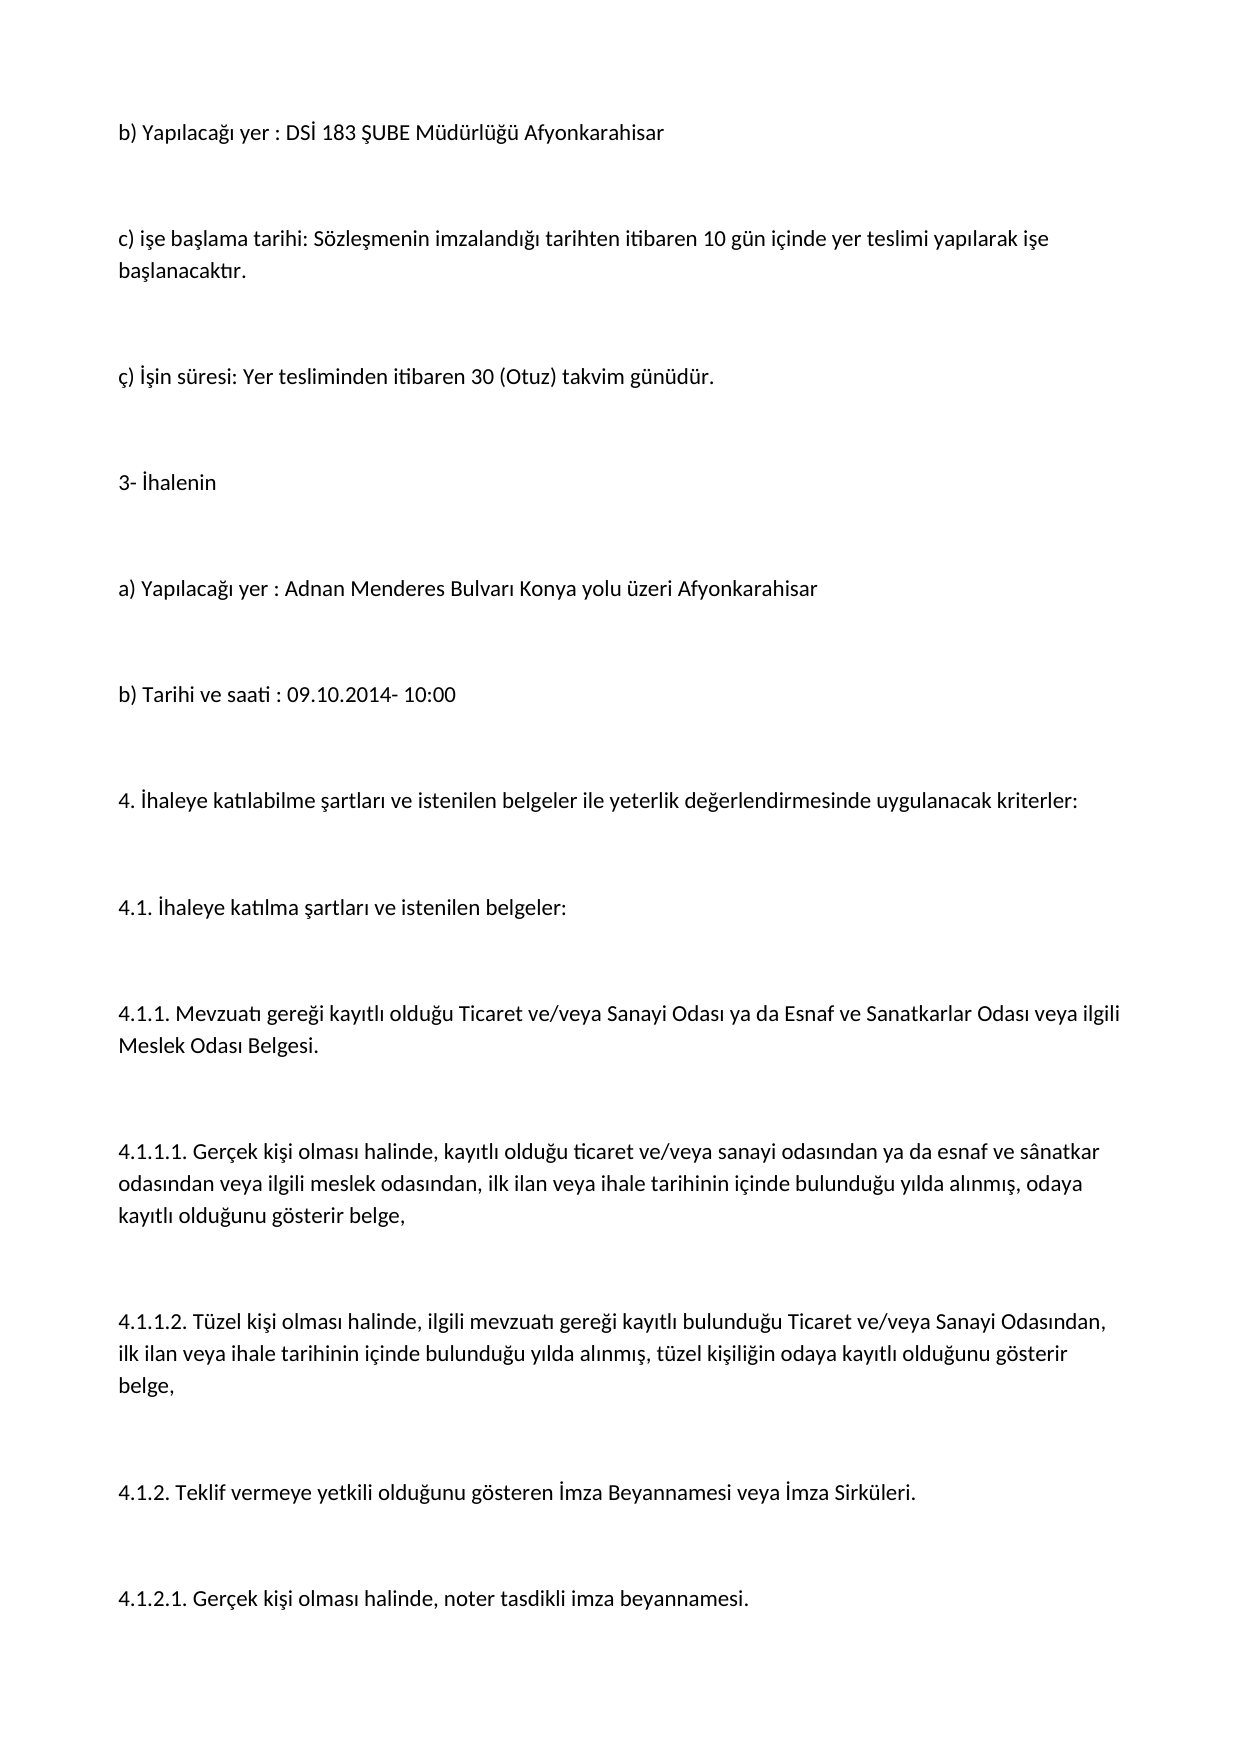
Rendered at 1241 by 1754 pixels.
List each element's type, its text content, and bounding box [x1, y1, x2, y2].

text b) Yapılacağı yer : DSİ 183 ŞUBE Müdürlüğü Afyonkarahisar [118, 118, 1122, 146]
text 4.1.1.1. Gerçek kişi olması halinde, kayıtlı olduğu ticaret ve/veya sanayi odasından ya da esnaf ve sânatkar odasından veya ilgili meslek odasından, ilk ilan veya ihale tarihinin içinde bulunduğu yılda alınmış, odaya kayıtlı olduğunu gösterir belge, [118, 1137, 1122, 1229]
text a) Yapılacağı yer : Adnan Menderes Bulvarı Konya yolu üzeri Afyonkarahisar [118, 574, 1122, 602]
text b) Tarihi ve saati : 09.10.2014- 10:00 [118, 681, 1122, 708]
text 4.1.2. Teklif vermeye yetkili olduğunu gösteren İmza Beyannamesi veya İmza Sirküleri. [118, 1478, 1122, 1506]
text 4.1.1. Mevzuatı gereği kayıtlı olduğu Ticaret ve/veya Sanayi Odası ya da Esnaf ve Sanatkarlar Odası veya ilgili Meslek Odası Belgesi. [118, 999, 1122, 1059]
text 4. İhaleye katılabilme şartları ve istenilen belgeler ile yeterlik değerlendirmesinde uygulanacak kriterler: [118, 787, 1122, 814]
text 3- İhalenin [118, 468, 1122, 496]
text c) işe başlama tarihi: Sözleşmenin imzalandığı tarihten itibaren 10 gün içinde yer teslimi yapılarak işe başlanacaktır. [118, 224, 1122, 284]
text 4.1.1.2. Tüzel kişi olması halinde, ilgili mevzuatı gereği kayıtlı bulunduğu Ticaret ve/veya Sanayi Odasından, ilk ilan veya ihale tarihinin içinde bulunduğu yılda alınmış, tüzel kişiliğin odaya kayıtlı olduğunu gösterir belge, [118, 1307, 1122, 1400]
text 4.1. İhaleye katılma şartları ve istenilen belgeler: [118, 893, 1122, 921]
text 4.1.2.1. Gerçek kişi olması halinde, noter tasdikli imza beyannamesi. [118, 1584, 1122, 1612]
text ç) İşin süresi: Yer tesliminden itibaren 30 (Otuz) takvim günüdür. [118, 362, 1122, 390]
